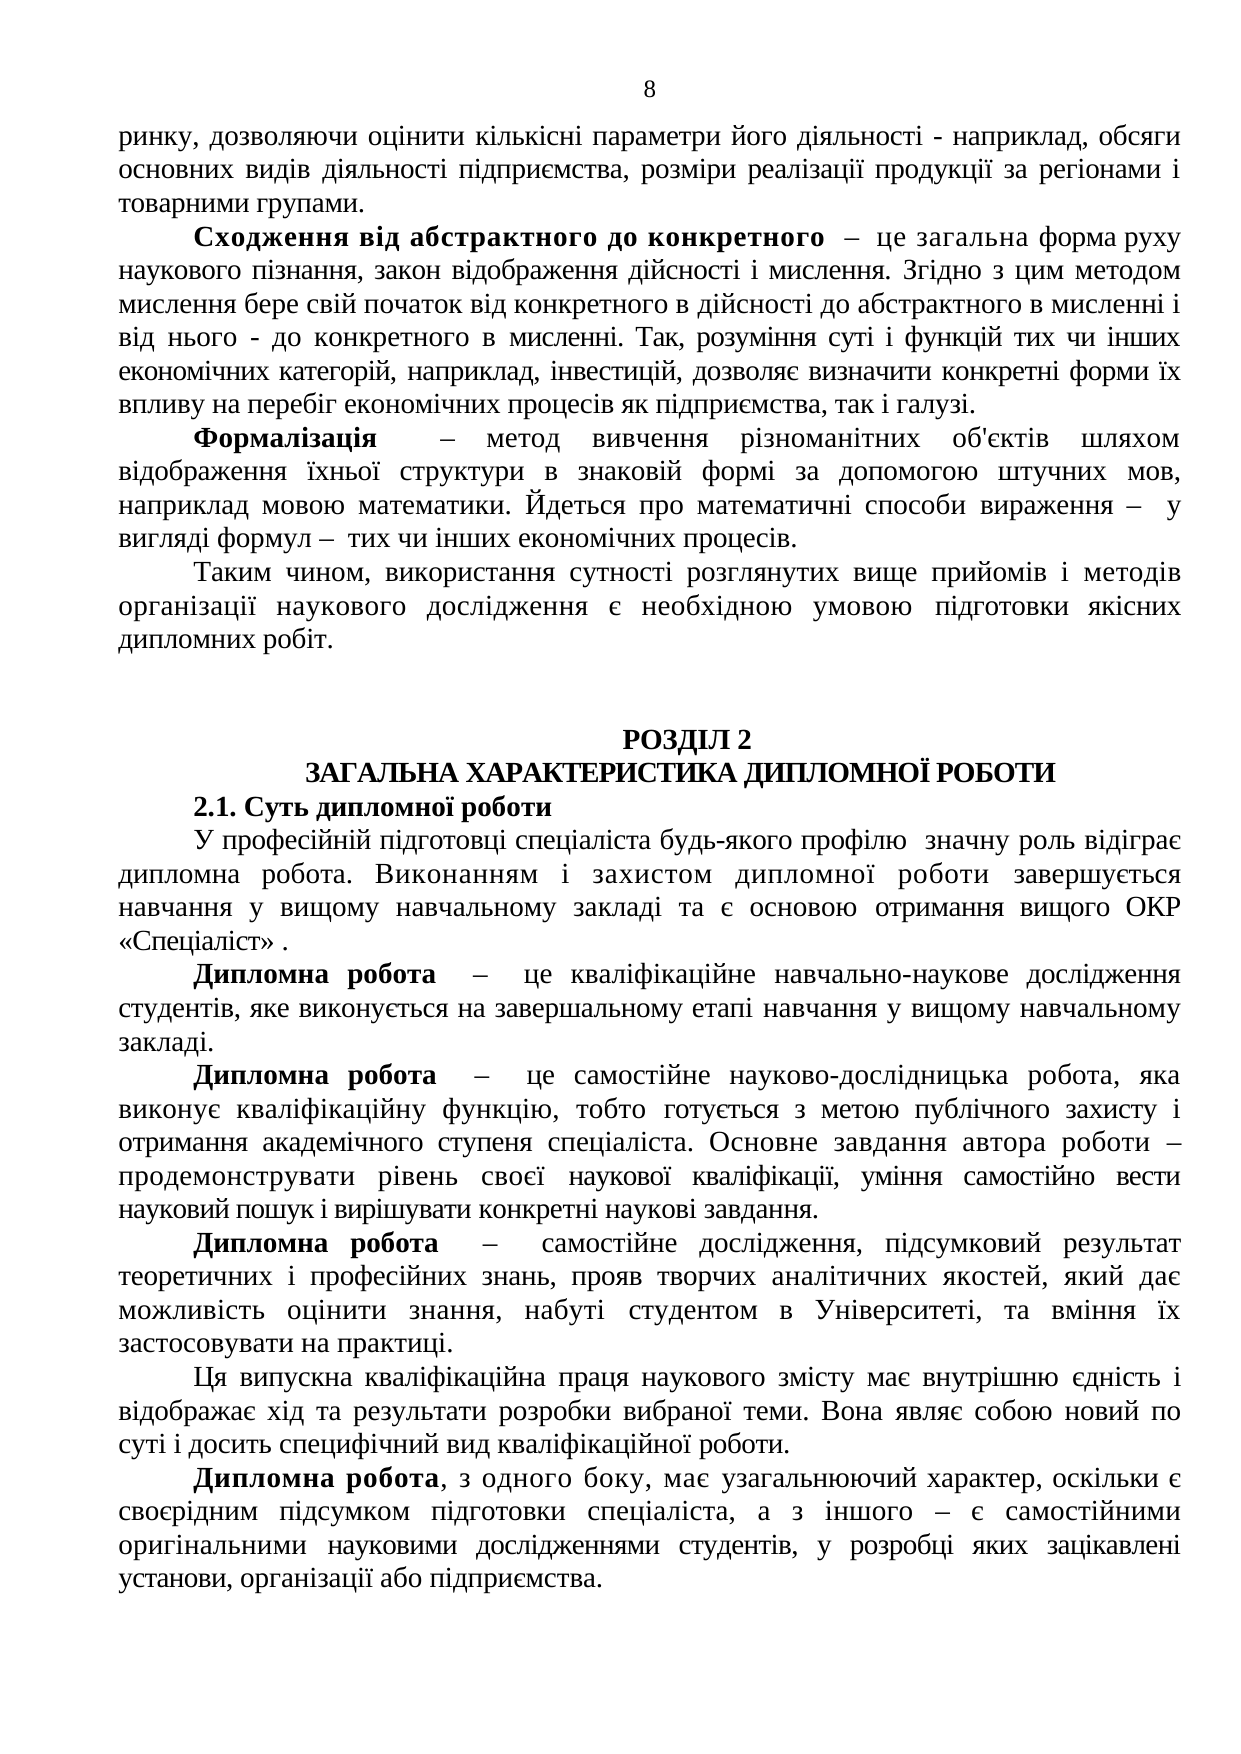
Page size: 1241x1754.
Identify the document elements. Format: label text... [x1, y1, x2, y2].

text Дипломна робота – це кваліфікаційне навчально-наукове дослідження студентів, яке виконується на завершальному етапі навчання у вищому навчальному закладі. [118, 957, 1181, 1057]
text ЗАГАЛЬНА ХАРАКТЕРИСТИКА ДИПЛОМНОЇ РОБОТИ [118, 755, 1181, 789]
text У професійній підготовці спеціаліста будь-якого профілю значну роль відіграє дипломна робота. Виконанням і захистом дипломної роботи завершується навчання у вищому навчальному закладі та є основою отримання вищого ОКР «Спеціаліст» . [118, 822, 1181, 957]
text РОЗДІЛ 2 [118, 722, 1181, 755]
text Дипломна робота, з одного боку, має узагальнюючий характер, оскільки є своєрідним підсумком підготовки спеціаліста, а з іншого – є самостійними оригінальними науковими дослідженнями студентів, у розробці яких зацікавлені установи, організації або підприємства. [118, 1460, 1181, 1594]
text Формалізація – метод вивчення різноманітних об'єктів шляхом відображення їхньої структури в знаковій формі за допомогою штучних мов, наприклад мовою математики. Йдеться про математичні способи вираження – у вигляді формул – тих чи інших економічних процесів. [118, 420, 1181, 554]
text Ця випускна кваліфікаційна праця наукового змісту має внутрішню єдність і відображає хід та результати розробки вибраної теми. Вона являє собою новий по суті і досить специфічний вид кваліфікаційної роботи. [118, 1359, 1181, 1460]
text Таким чином, використання сутності розглянутих вище прийомів і методів організації наукового дослідження є необхідною умовою підготовки якісних дипломних робіт. [118, 554, 1181, 655]
text Дипломна робота – самостійне дослідження, підсумковий результат теоретичних і професійних знань, прояв творчих аналітичних якостей, який дає можливість оцінити знання, набуті студентом в Університеті, та вміння їх застосовувати на практиці. [118, 1225, 1181, 1359]
text ринку, дозволяючи оцінити кількісні параметри його діяльності - наприклад, обсяги основних видів діяльності підприємства, розміри реалізації продукції за регіонами і товарними групами. [118, 118, 1181, 219]
text Сходження від абстрактного до конкретного – це загальна форма руху наукового пізнання, закон відображення дійсності і мислення. Згідно з цим методом мислення бере свій початок від конкретного в дійсності до абстрактного в мисленні і від нього - до конкретного в мисленні. Так, розуміння суті і функцій тих чи інших економічних категорій, наприклад, інвестицій, дозволяє визначити конкретні форми їх впливу на перебіг економічних процесів як підприємства, так і галузі. [118, 219, 1181, 420]
text Дипломна робота – це самостійне науково-дослідницька робота, яка виконує кваліфікаційну функцію, тобто готується з метою публічного захисту і отримання академічного ступеня спеціаліста. Основне завдання автора роботи – продемонструвати рівень своєї наукової кваліфікації, уміння самостійно вести науковий пошук і вирішувати конкретні наукові завдання. [118, 1057, 1181, 1225]
text 2.1. Суть дипломної роботи [118, 789, 1181, 822]
